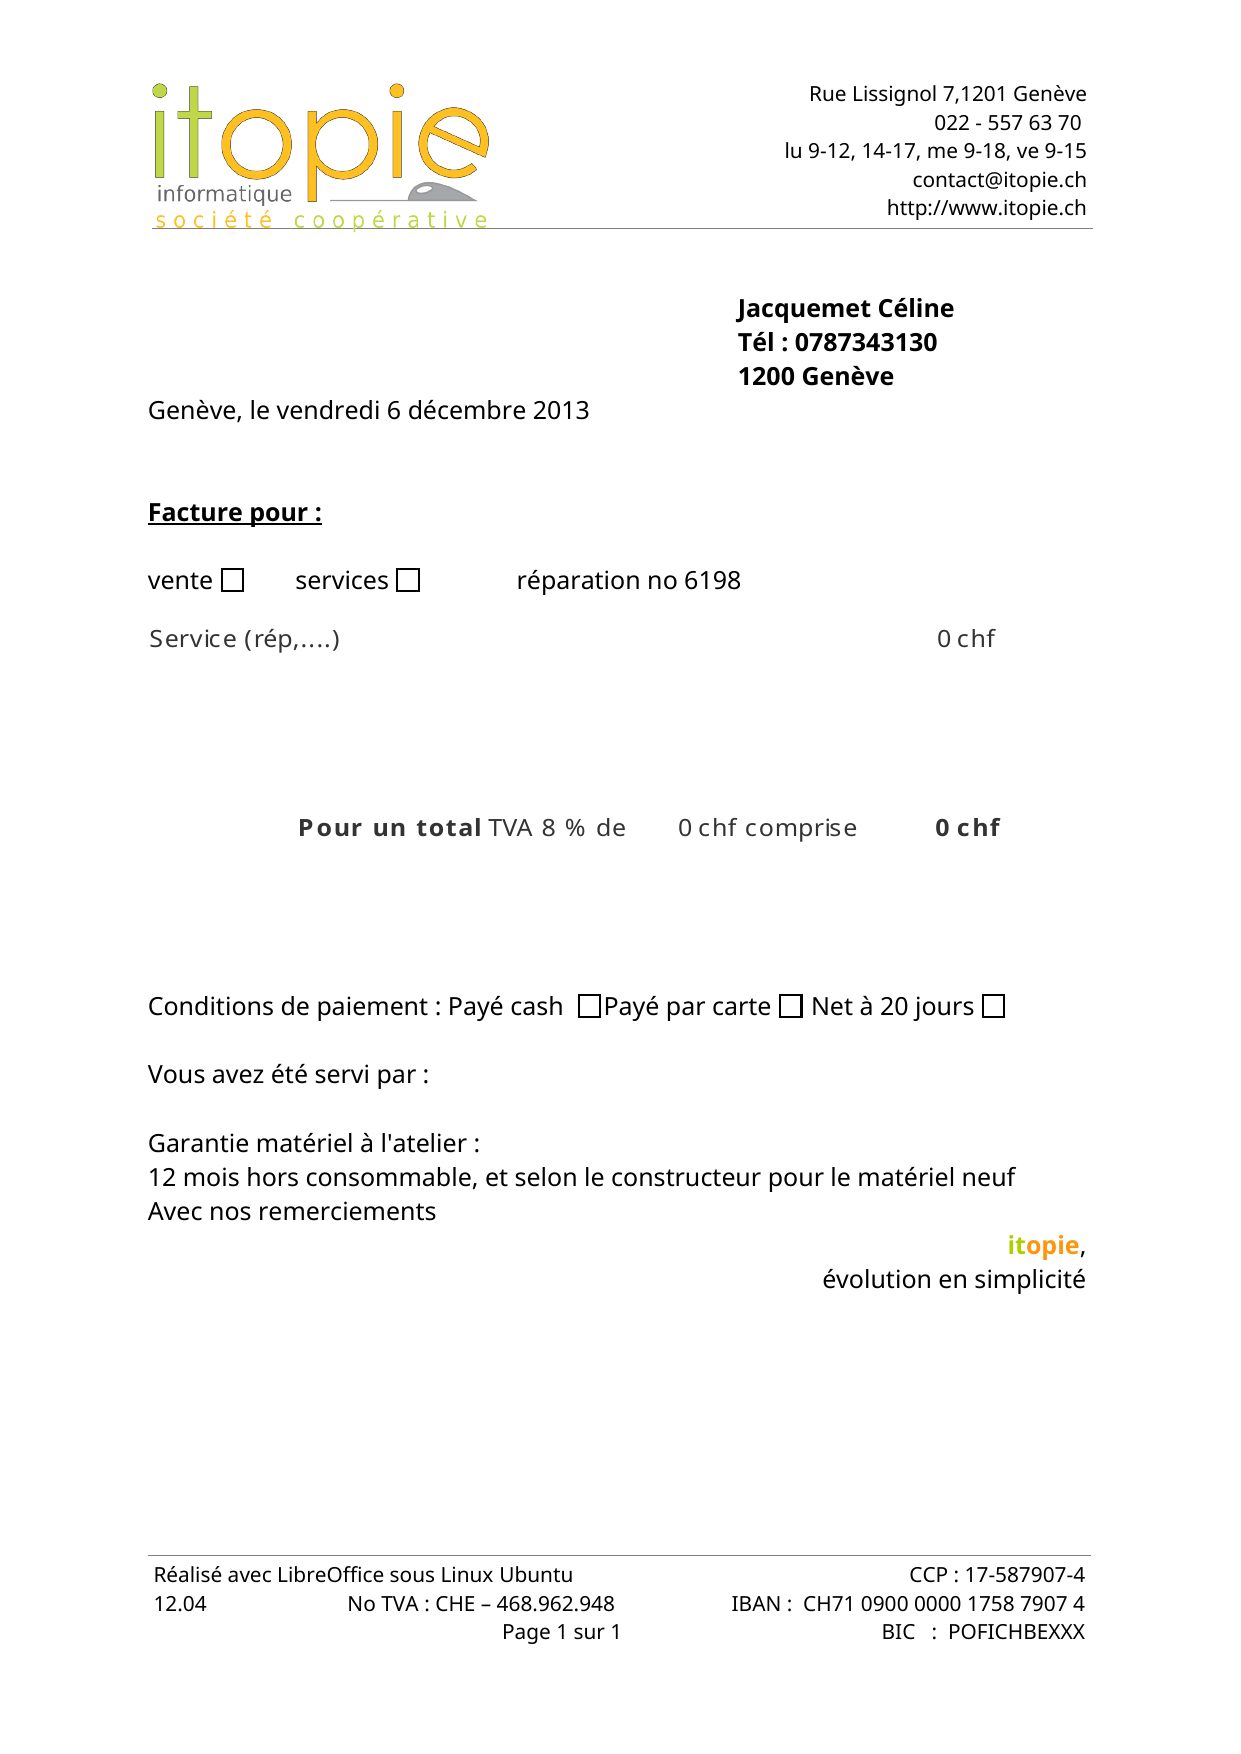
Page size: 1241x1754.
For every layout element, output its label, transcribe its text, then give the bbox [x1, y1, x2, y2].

text Genève, le vendredi 6 décembre 2013 [148, 392, 1093, 427]
text Vous avez été servi par : [148, 1057, 1093, 1091]
text itopie, [148, 1227, 1093, 1262]
text Facture pour : [148, 495, 1093, 529]
text 12 mois hors consommable, et selon le constructeur pour le matériel neuf [148, 1159, 1093, 1193]
text vente services réparation no 6198 [148, 563, 1093, 597]
text Tél : 0787343130 [148, 324, 1093, 358]
text Jacquemet Céline [148, 290, 1093, 324]
text 1200 Genève [148, 358, 1093, 392]
text Conditions de paiement : Payé cash Payé par carte Net à 20 jours [148, 989, 1093, 1023]
text Avec nos remerciements [148, 1193, 1093, 1227]
text Garantie matériel à l'atelier : [148, 1125, 1093, 1159]
picture [138, 72, 500, 244]
text évolution en simplicité [148, 1262, 1093, 1296]
